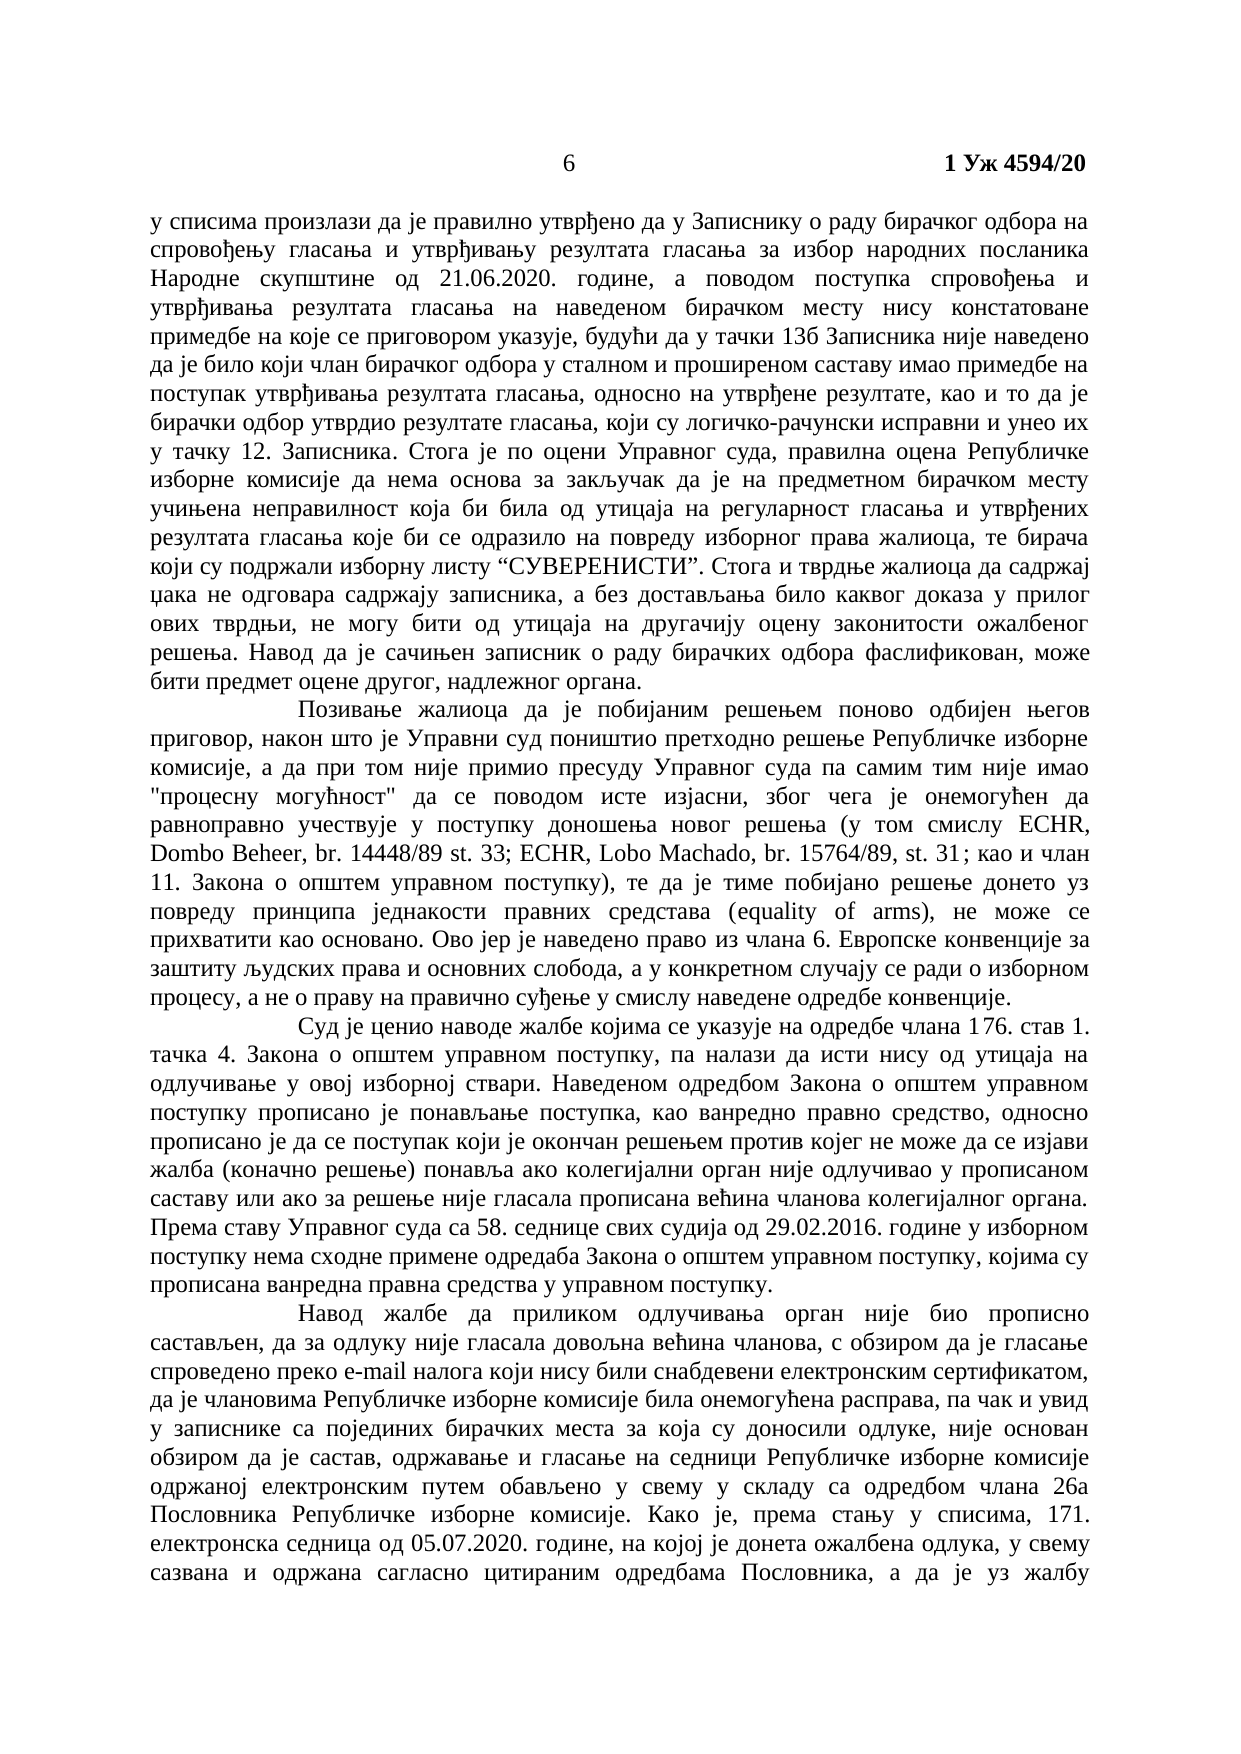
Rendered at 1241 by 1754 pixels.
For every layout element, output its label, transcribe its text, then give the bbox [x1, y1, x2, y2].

text у списима произлази да је правилно утврђено да у Записнику о раду бирачког одбора на спровођењу гласања и утврђивању резултата гласања за избор народних посланика Народне скупштине од 21.06.2020. године, а поводом поступка спровођења и утврђивања резултата гласања на наведеном бирачком месту нису констатоване примедбе на које се приговором указује, будући да у тачки 13б Записника није наведено да је било који члан бирачког одбора у сталном и проширеном саставу имао примедбе на поступак утврђивања резултата гласања, односно на утврђене резултате, као и то да је бирачки одбор утврдио резултате гласања, који су логичко-рачунски исправни и унео их у тачку 12. Записника. Стога је по оцени Управног суда, правилна оцена Републичке изборне комисије да нема основа за закључак да је на предметном бирачком месту учињена неправилност која би била од утицаја на регуларност гласања и утврђених резултата гласања које би се одразило на повреду изборног права жалиоца, те бирача који су подржали изборну листу “СУВЕРЕНИСТИ”. Стога и тврдње жалиоца да садржај џака не одговара садржају записника, а без достављања било каквог доказа у прилог ових тврдњи, не могу бити од утицаја на другачију оцену законитости ожалбеног решења. Навод да је сачињен записник о раду бирачких одбора фаслификован, може бити предмет оцене другог, надлежног органа. [150, 206, 1090, 694]
text Навод жалбе да приликом одлучивања орган није био прописно састављен, да за одлуку није гласала довољна већина чланова, с обзиром да је гласање спроведено преко e-mail налога који нису били снабдевени електронским сертификатом, да је члановима Републичке изборне комисије била онемогућена расправа, па чак и увид у записнике са појединих бирачких места за која су доносили одлуке, није основан обзиром да је састав, одржавање и гласање на седници Републичке изборне комисије одржаној електронским путем обављено у свему у складу са одредбом члана 26а Пословника Републичке изборне комисије. Како је, према стању у списима, 171. електронска седница од 05.07.2020. године, на којој је донета ожалбена одлука, у свему сазвана и одржана сагласно цитираним одредбама Пословника, а да је уз жалбу [150, 1298, 1090, 1586]
text Суд је ценио наводе жалбе којима се указује на одредбе члана 176. став 1. тачка 4. Закона о општем управном поступку, па налази да исти нису од утицаја на одлучивање у овој изборној ствари. Наведеном одредбом Закона о општем управном поступку прописано је понављање поступка, као ванредно правно средство, односно прописано је да се поступак који је окончан решењем против којег не може да се изјави жалба (коначно решење) понавља ако колегијални орган није одлучивао у прописаном саставу или ако за решење није гласала прописана већина чланова колегијалног органа. Према ставу Управног суда са 58. седнице свих судија од 29.02.2016. године у изборном поступку нема сходне примене одредаба Закона о општем управном поступку, којима су прописана ванредна правна средства у управном поступку. [150, 1011, 1090, 1298]
text Позивање жалиоца да је побијаним решењем поново одбијен његов приговор, након што је Управни суд поништио претходно решење Републичке изборне комисије, а да при том није примио пресуду Управног суда па самим тим није имао "процесну могућност" да се поводом исте изјасни, због чега је онемогућен да равноправно учествује у поступку доношења новог решења (у том смислу ECHR, Dombo Beheer, br. 14448/89 st. 33; ECHR, Lobo Machado, br. 15764/89, st. 31; као и члан 11. Закона о општем управном поступку), те да је тиме побијано решење донето уз повреду принципа једнакости правних средстава (equality of arms), не може се прихватити као основано. Ово јер је наведено право из члана 6. Европске конвенције за заштиту људских права и основних слобода, а у конкретном случају се ради о изборном процесу, а не о праву на правично суђење у смислу наведене одредбе конвенције. [150, 694, 1090, 1011]
